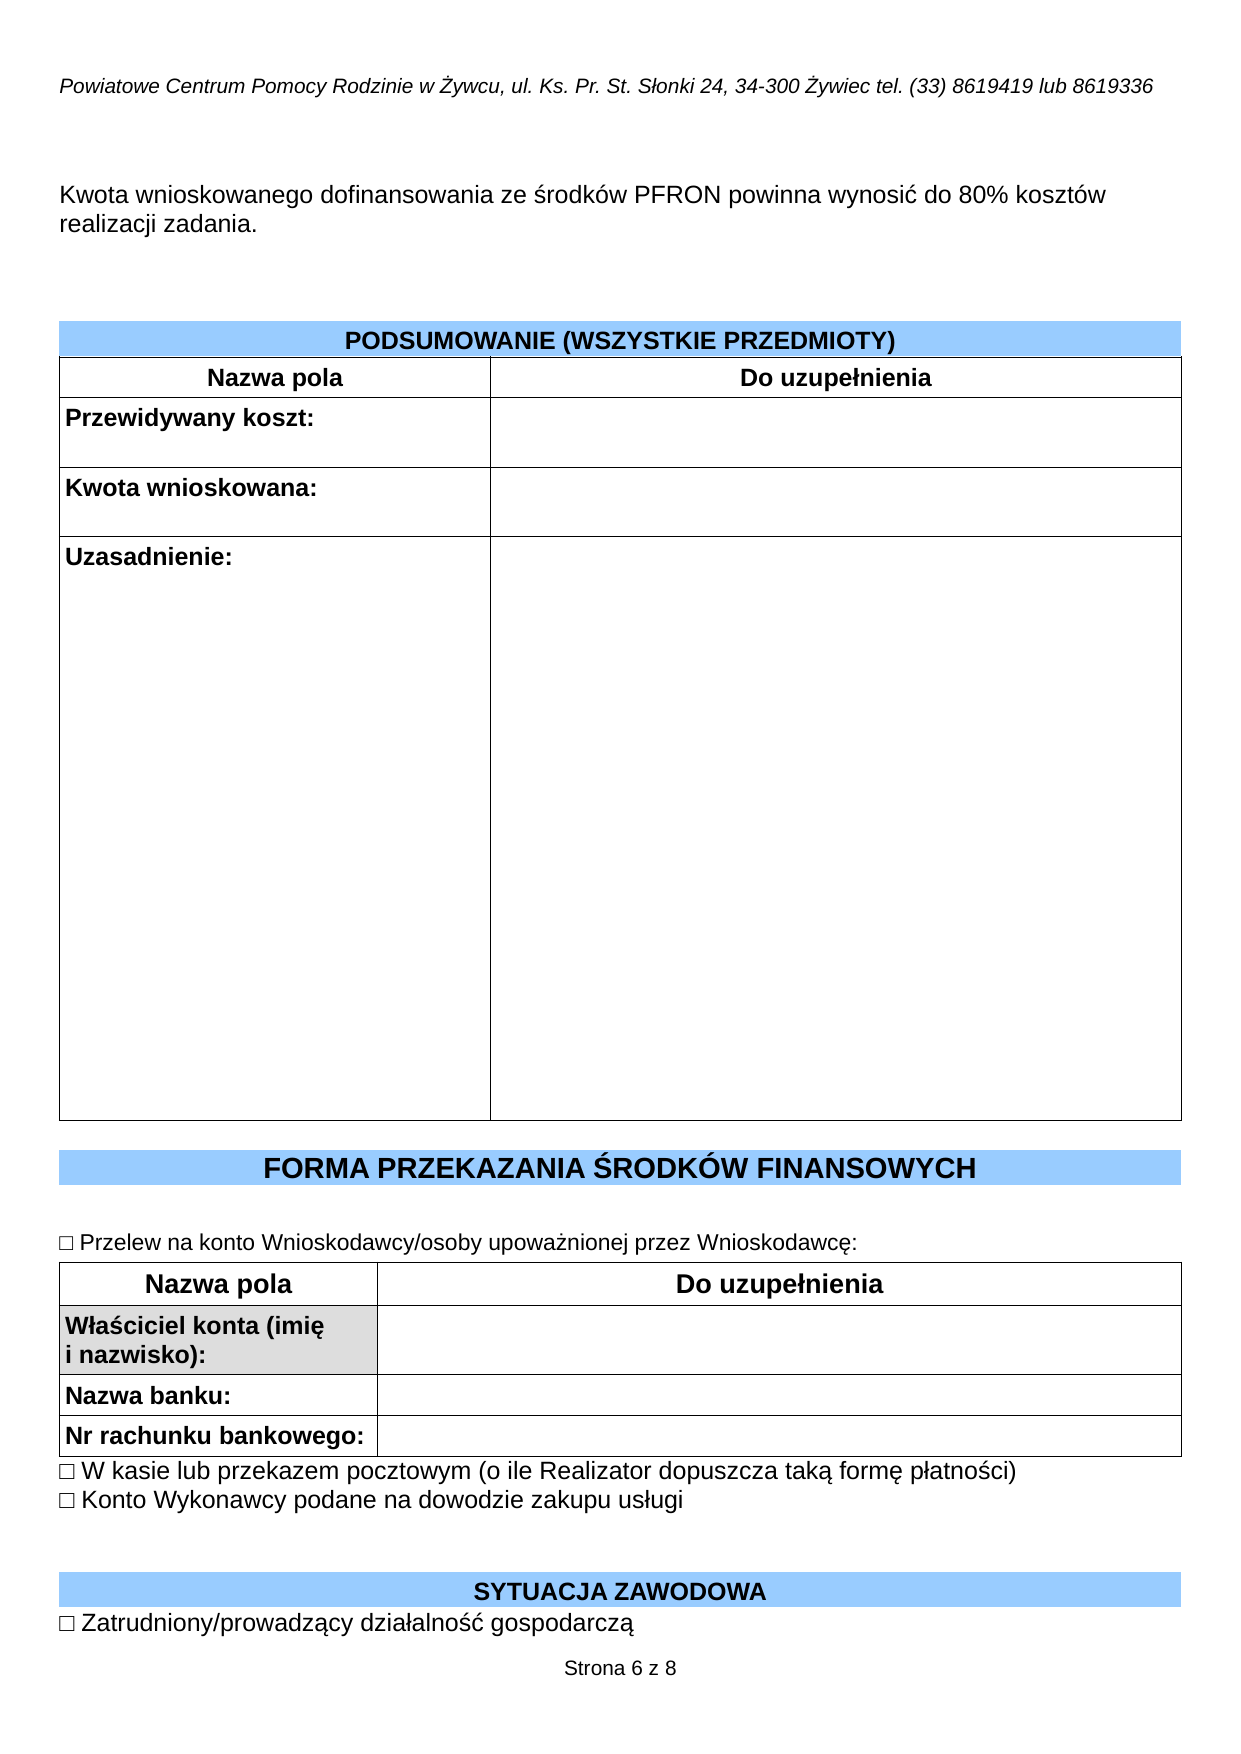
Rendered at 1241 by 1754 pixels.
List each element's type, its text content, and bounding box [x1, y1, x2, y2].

subtitle PODSUMOWANIE (WSZYSTKIE PRZEDMIOTY) [59, 321, 1181, 356]
text □ W kasie lub przekazem pocztowym (o ile Realizator dopuszcza taką formę płatności) [59, 1457, 1181, 1485]
text □ Zatrudniony/prowadzący działalność gospodarczą [59, 1607, 1181, 1636]
subtitle SYTUACJA ZAWODOWA [59, 1572, 1181, 1607]
table_cell [378, 1375, 1181, 1415]
table_header Do uzupełnienia [378, 1263, 1181, 1305]
table_cell Uzasadnienie: [60, 537, 490, 1120]
text □ Przelew na konto Wnioskodawcy/osoby upoważnionej przez Wnioskodawcę: [59, 1229, 1181, 1256]
table_cell Przewidywany koszt: [60, 398, 490, 467]
table_cell [378, 1416, 1181, 1456]
table_cell [491, 398, 1181, 467]
table_cell [491, 468, 1181, 536]
table_cell Właściciel konta (imię i nazwisko): [60, 1306, 377, 1374]
table_cell [378, 1306, 1181, 1374]
text Kwota wnioskowanego dofinansowania ze środków PFRON powinna wynosić do 80% kosztów realizacji zadania. [59, 180, 1181, 238]
table_cell [491, 537, 1181, 1120]
table_header Nazwa pola [60, 1263, 377, 1305]
table_cell Nazwa banku: [60, 1375, 377, 1415]
subtitle FORMA PRZEKAZANIA ŚRODKÓW FINANSOWYCH [59, 1150, 1181, 1185]
text □ Konto Wykonawcy podane na dowodzie zakupu usługi [59, 1485, 1181, 1514]
table_header Nazwa pola [60, 358, 490, 397]
table_cell Kwota wnioskowana: [60, 468, 490, 536]
table_header Do uzupełnienia [491, 358, 1181, 397]
table_cell Nr rachunku bankowego: [60, 1416, 377, 1456]
